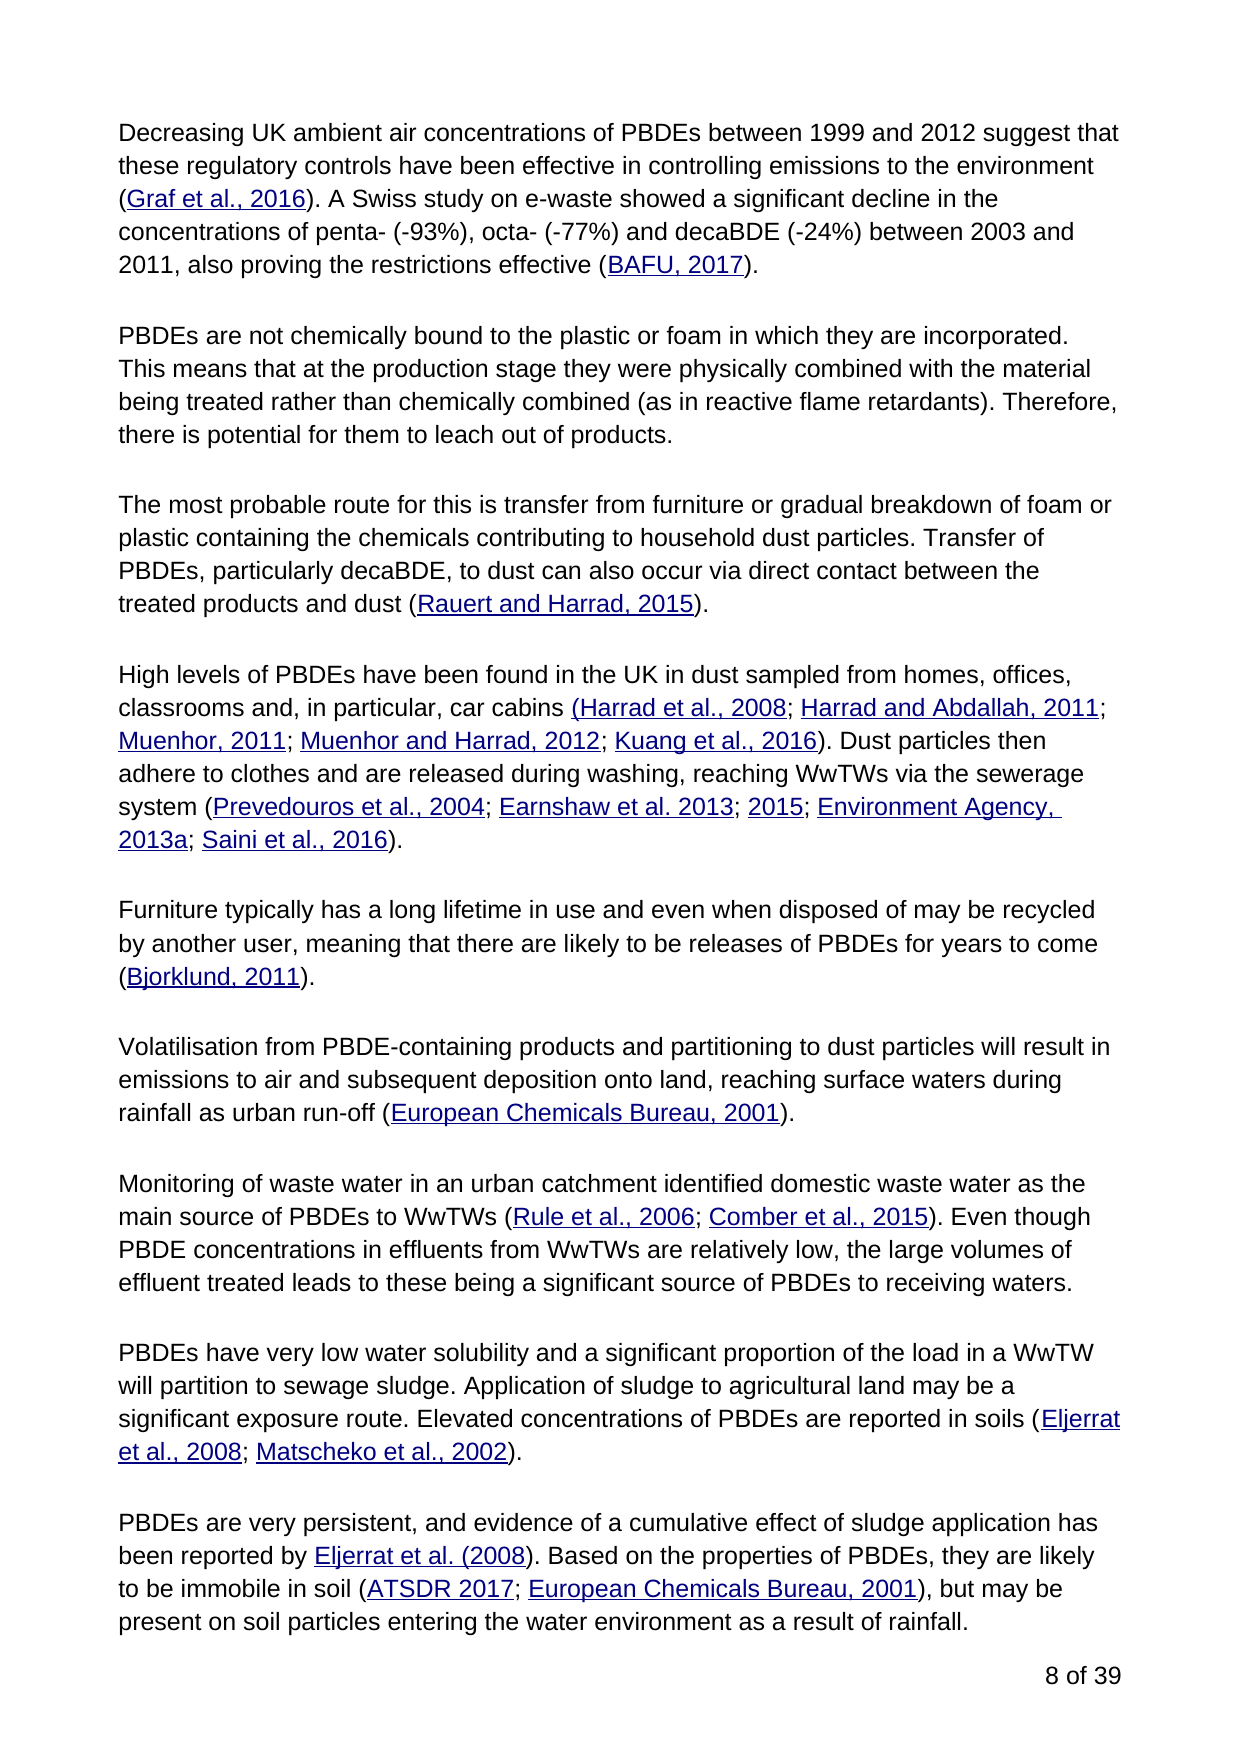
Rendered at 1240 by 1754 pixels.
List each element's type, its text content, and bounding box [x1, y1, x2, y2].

text Furniture typically has a long lifetime in use and even when disposed of may be recycled by another user, meaning that there are likely to be releases of PBDEs for years to come (Bjorklund, 2011). [118, 896, 1121, 990]
text Monitoring of waste water in an urban catchment identified domestic waste water as the main source of PBDEs to WwTWs (Rule et al., 2006; Comber et al., 2015). Even though PBDE concentrations in effluents from WwTWs are relatively low, the large volumes of effluent treated leads to these being a significant source of PBDEs to receiving waters. [118, 1169, 1121, 1296]
text Volatilisation from PBDE-containing products and partitioning to dust particles will result in emissions to air and subsequent deposition onto land, reaching surface waters during rainfall as urban run-off (European Chemicals Bureau, 2001). [118, 1032, 1121, 1127]
text PBDEs are very persistent, and evidence of a cumulative effect of sludge application has been reported by Eljerrat et al. (2008). Based on the properties of PBDEs, they are likely to be immobile in soil (ATSDR 2017; European Chemicals Bureau, 2001), but may be present on soil particles entering the water environment as a result of rainfall. [118, 1508, 1121, 1636]
text Decreasing UK ambient air concentrations of PBDEs between 1999 and 2012 suggest that these regulatory controls have been effective in controlling emissions to the environment (Graf et al., 2016). A Swiss study on e-waste showed a significant decline in the concentrations of penta- (-93%), octa- (-77%) and decaBDE (-24%) between 2003 and 2011, also proving the restrictions effective (BAFU, 2017). [118, 118, 1121, 279]
text PBDEs are not chemically bound to the plastic or foam in which they are incorporated. This means that at the production stage they were physically combined with the material being treated rather than chemically combined (as in reactive flame retardants). Therefore, there is potential for them to leach out of products. [118, 321, 1121, 448]
text The most probable route for this is transfer from furniture or gradual breakdown of foam or plastic containing the chemicals contributing to household dust particles. Transfer of PBDEs, particularly decaBDE, to dust can also occur via direct contact between the treated products and dust (Rauert and Harrad, 2015). [118, 490, 1121, 618]
text PBDEs have very low water solubility and a significant proportion of the load in a WwTW will partition to sewage sludge. Application of sludge to agricultural land may be a significant exposure route. Elevated concentrations of PBDEs are reported in soils (Eljerrat et al., 2008; Matscheko et al., 2002). [118, 1338, 1121, 1466]
text High levels of PBDEs have been found in the UK in dust sampled from homes, offices, classrooms and, in particular, car cabins (Harrad et al., 2008; Harrad and Abdallah, 2011; Muenhor, 2011; Muenhor and Harrad, 2012; Kuang et al., 2016). Dust particles then adhere to clothes and are released during washing, reaching WwTWs via the sewerage system (Prevedouros et al., 2004; Earnshaw et al. 2013; 2015; Environment Agency, 2013a; Saini et al., 2016). [118, 660, 1121, 854]
